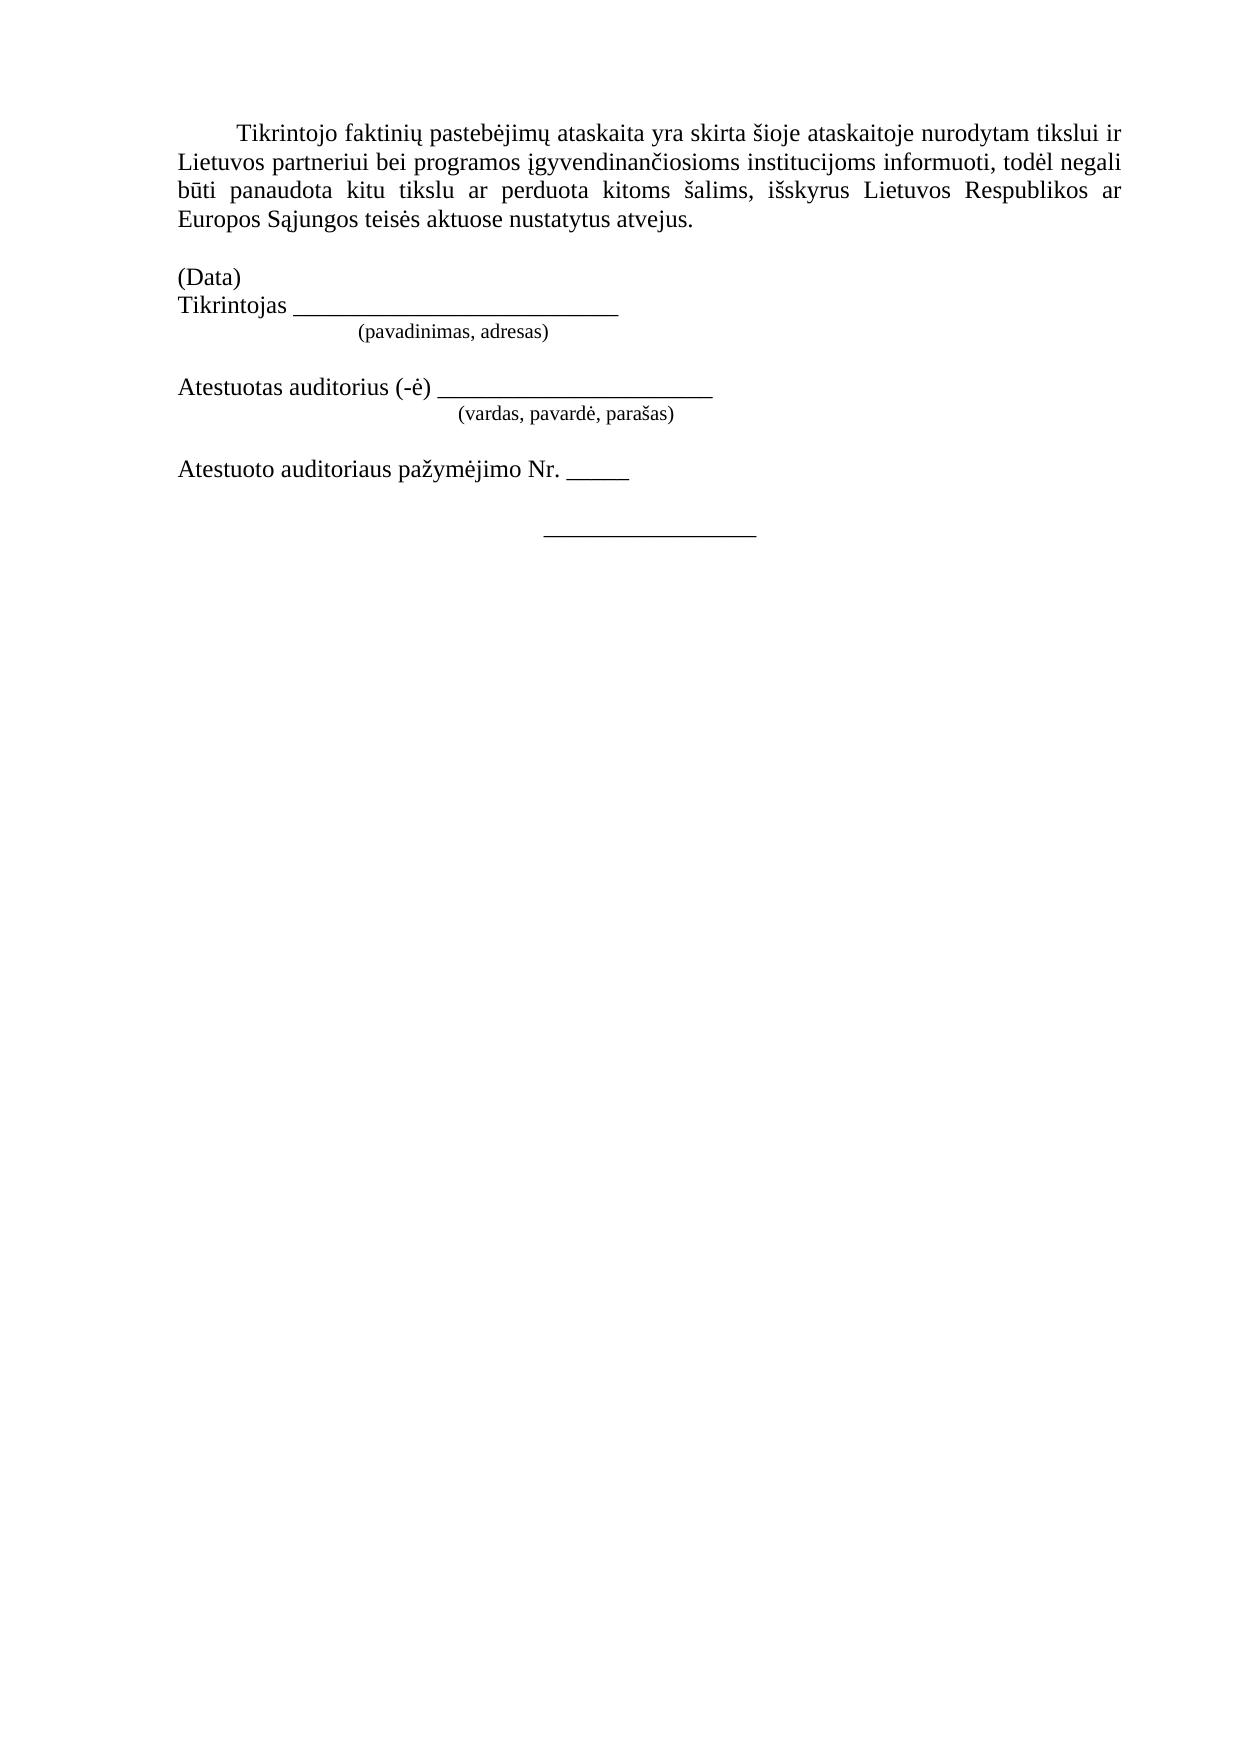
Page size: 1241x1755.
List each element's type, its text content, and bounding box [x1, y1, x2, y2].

text (vardas, pavardė, parašas) [452, 401, 1133, 425]
text _________________ [177, 511, 1122, 540]
text Atestuotas auditorius (-ė) ______________________ [177, 372, 1133, 401]
text Tikrintojo faktinių pastebėjimų ataskaita yra skirta šioje ataskaitoje nurodytam tikslui ir Lietuvos partneriui bei programos įgyvendinančiosioms institucijoms informuoti, todėl negali būti panaudota kitu tikslu ar perduota kitoms šalims, išskyrus Lietuvos Respublikos ar Europos Sąjungos teisės aktuose nustatytus atvejus. [177, 118, 1122, 233]
text Atestuoto auditoriaus pažymėjimo Nr. _____ [177, 454, 1122, 482]
text (Data) [177, 262, 1133, 291]
text (pavadinimas, adresas) [352, 319, 1133, 343]
text Tikrintojas __________________________ [177, 291, 1133, 319]
